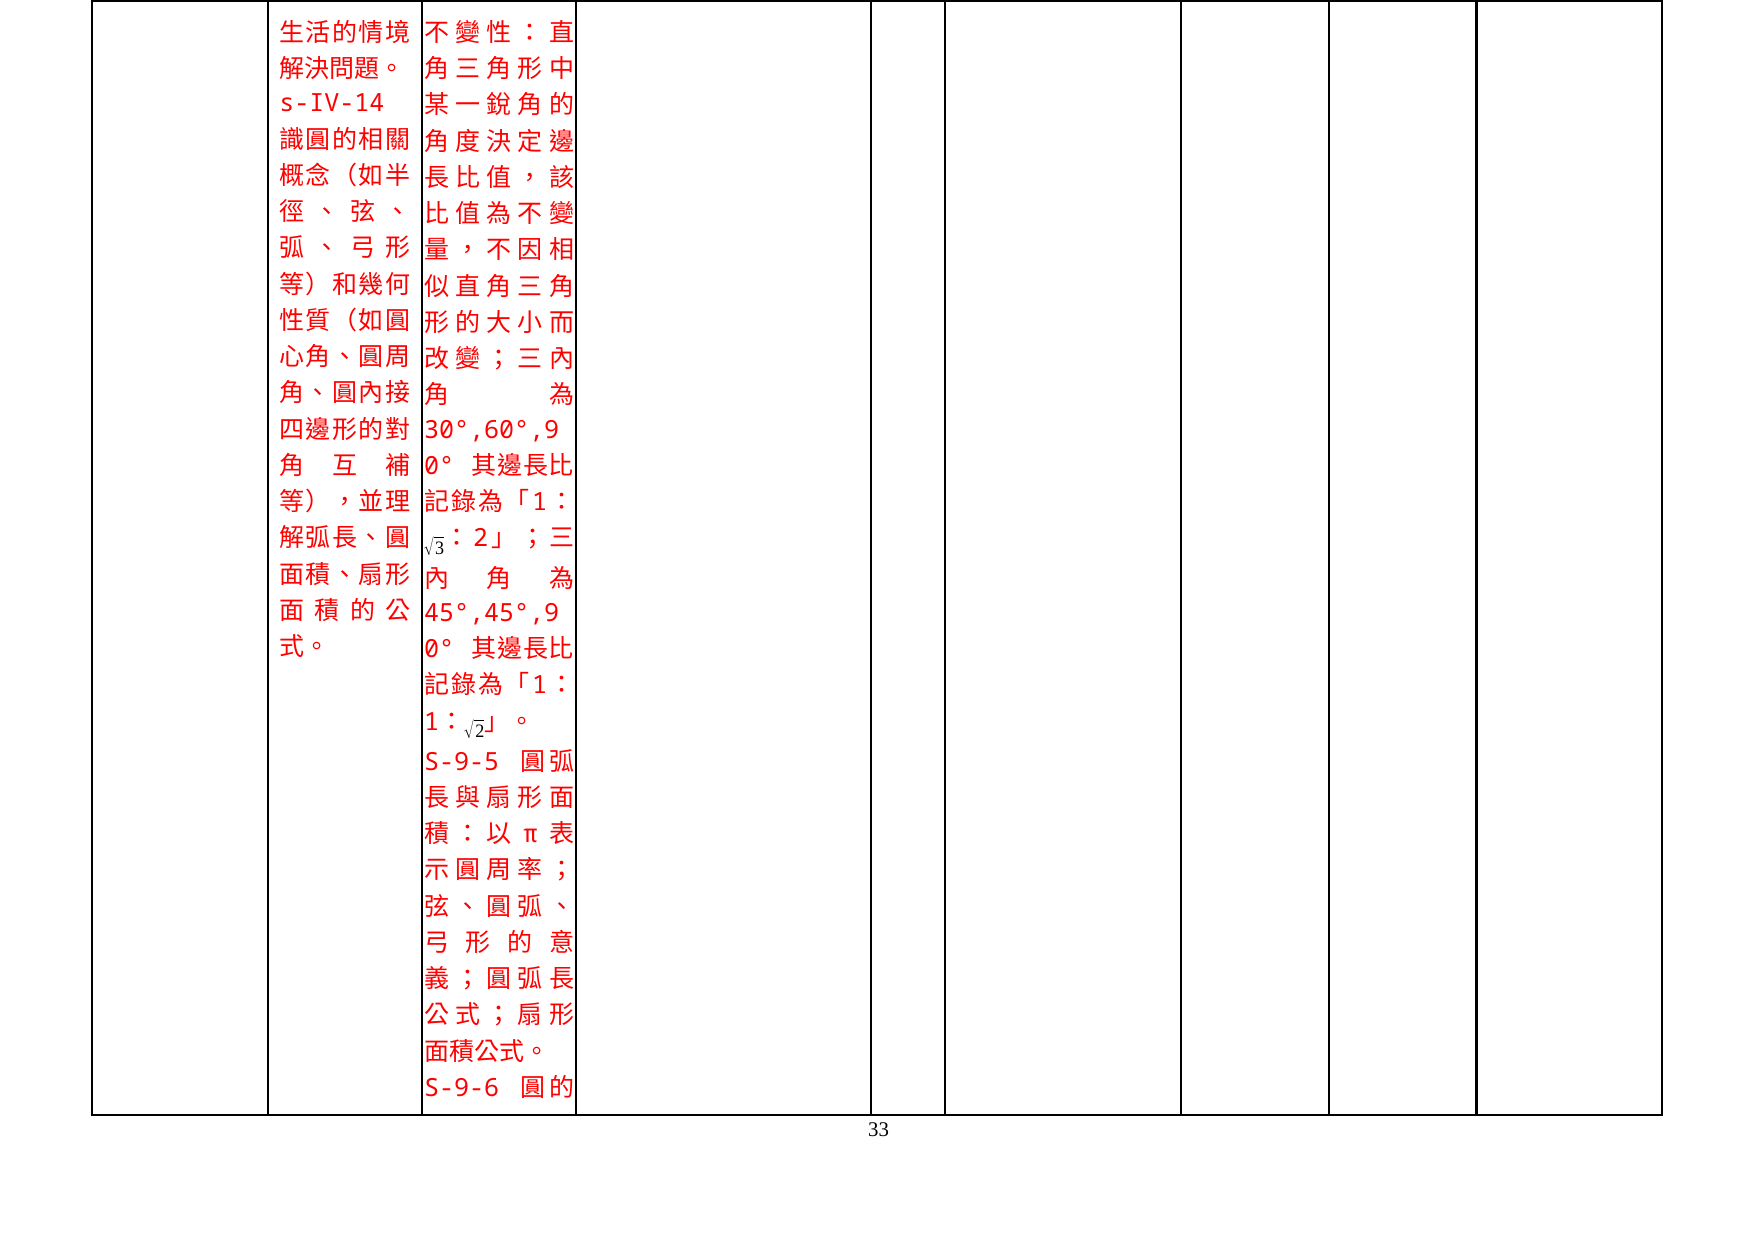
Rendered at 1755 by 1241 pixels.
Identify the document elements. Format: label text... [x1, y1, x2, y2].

table_cell [577, 2, 870, 1114]
table_cell 生活的情境解決問題。 s-IV-14 識圓的相關概念（如半徑、弦、弧、弓形等）和幾何性質（如圓心角、圓周角、圓內接四邊形的對角互補等），並理解弧長、圓面積、扇形面積的公式。 [269, 2, 421, 1114]
table_cell [1478, 2, 1661, 1114]
table_cell [946, 2, 1180, 1114]
table_cell [93, 2, 267, 1114]
table_cell [872, 2, 944, 1114]
table_cell [1330, 2, 1475, 1114]
table_cell 不變性：直角三角形中某一銳角的角度決定邊長比值，該比值為不變量，不因相似直角三角形的大小而改變；三內角為30°,60°,90° 其邊長比記錄為「1：：2」；三內角為45°,45°,90° 其邊長比記錄為「1：1：」。 S-9-5 圓弧長與扇形面積：以π表示圓周率；弦、圓弧、弓形的意義；圓弧長公式；扇形面積公式。 S-9-6 圓的 [423, 2, 575, 1114]
table_cell [1182, 2, 1328, 1114]
